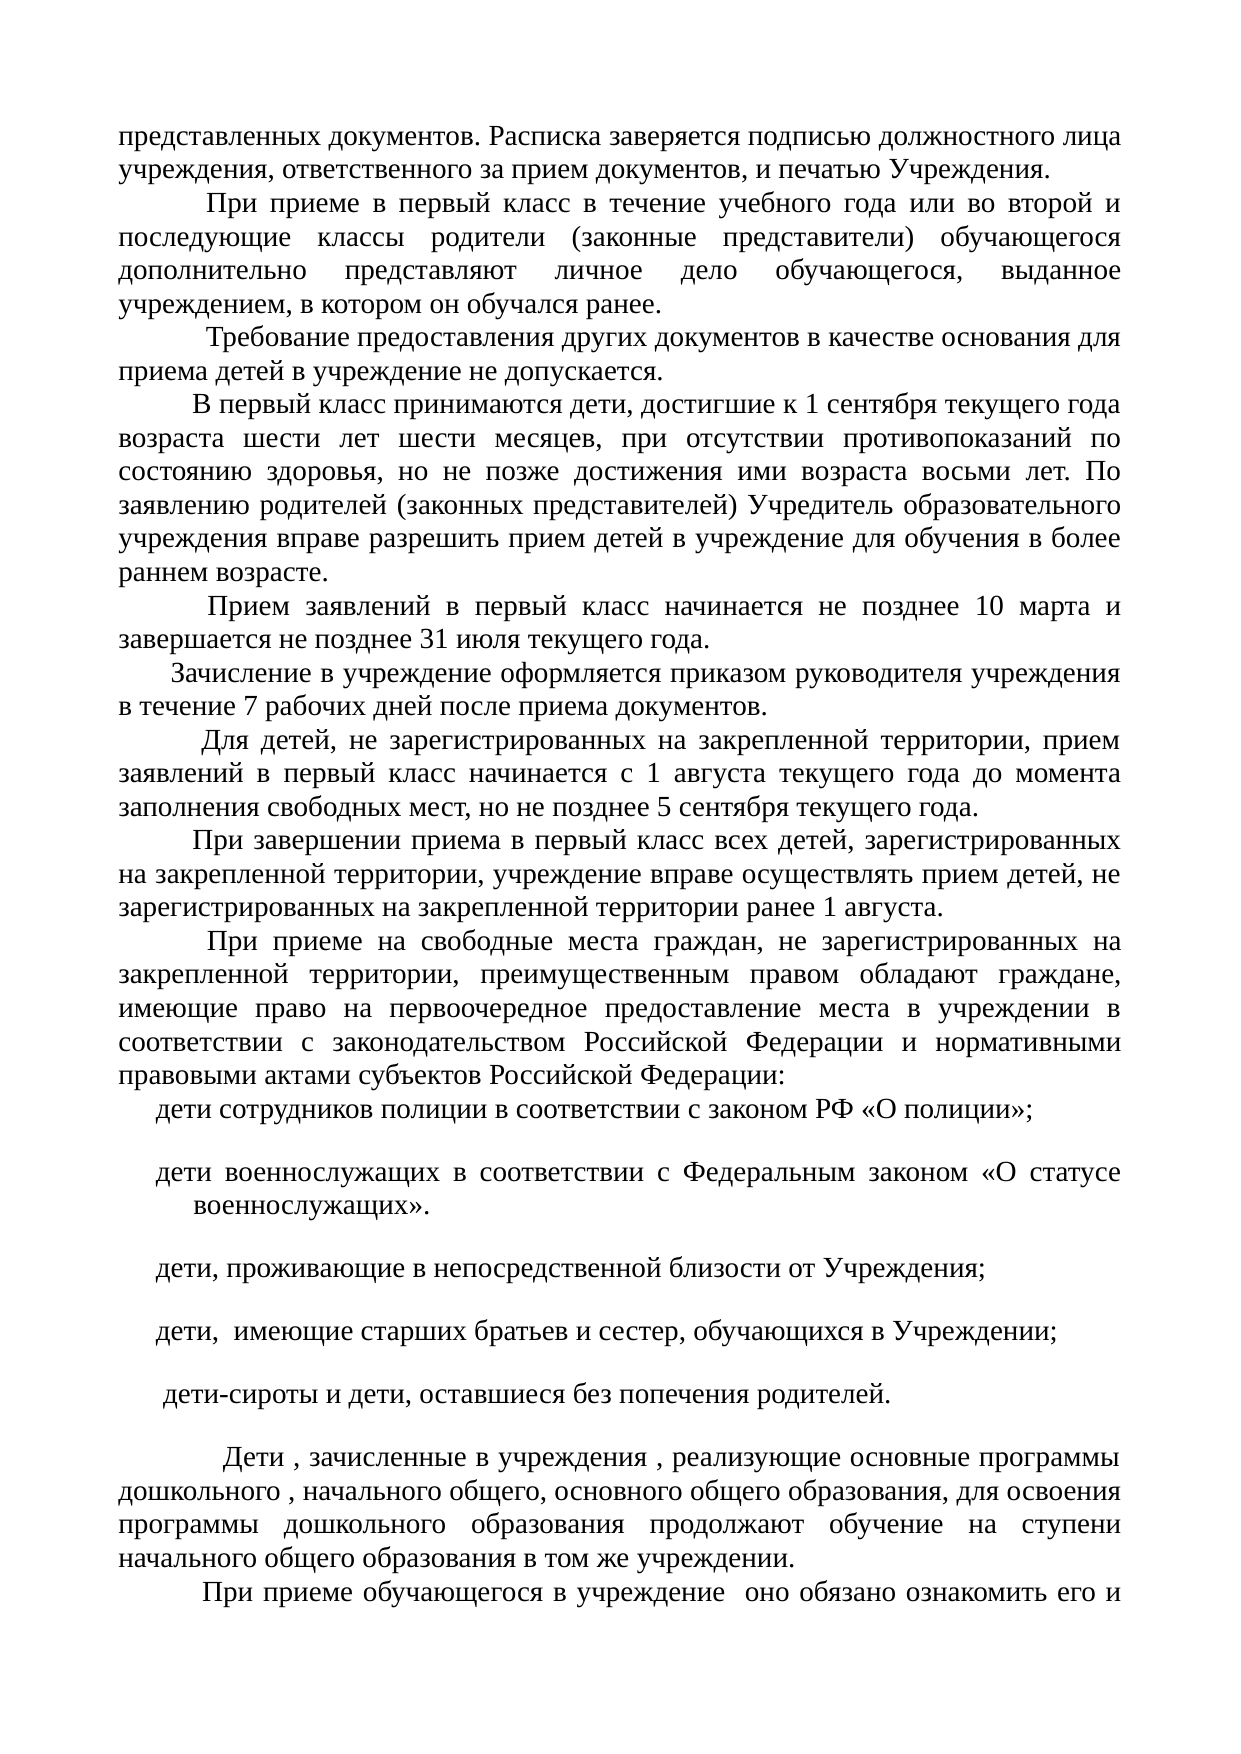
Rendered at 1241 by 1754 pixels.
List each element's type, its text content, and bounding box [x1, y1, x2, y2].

text При приеме обучающегося в учреждение оно обязано ознакомить его и [118, 1574, 1122, 1607]
text дети, имеющие старших братьев и сестер, обучающихся в Учреждении; [156, 1313, 1122, 1347]
text При приеме на свободные места граждан, не зарегистрированных на закрепленной территории, преимущественным правом обладают граждане, имеющие право на первоочередное предоставление места в учреждении в соответствии с законодательством Российской Федерации и нормативными правовыми актами субъектов Российской Федерации: [118, 923, 1122, 1091]
text При завершении приема в первый класс всех детей, зарегистрированных на закрепленной территории, учреждение вправе осуществлять прием детей, не зарегистрированных на закрепленной территории ранее 1 августа. [118, 822, 1122, 923]
text представленных документов. Расписка заверяется подписью должностного лица учреждения, ответственного за прием документов, и печатью Учреждения. [118, 118, 1122, 185]
text дети, проживающие в непосредственной близости от Учреждения; [156, 1250, 1122, 1284]
text Прием заявлений в первый класс начинается не позднее 10 марта и завершается не позднее 31 июля текущего года. [118, 588, 1122, 655]
text дети-сироты и дети, оставшиеся без попечения родителей. [156, 1376, 1122, 1410]
text В первый класс принимаются дети, достигшие к 1 сентября текущего года возраста шести лет шести месяцев, при отсутствии противопоказаний по состоянию здоровья, но не позже достижения ими возраста восьми лет. По заявлению родителей (законных представителей) Учредитель образовательного учреждения вправе разрешить прием детей в учреждение для обучения в более раннем возрасте. [118, 386, 1122, 588]
text При приеме в первый класс в течение учебного года или во второй и последующие классы родители (законные представители) обучающегося дополнительно представляют личное дело обучающегося, выданное учреждением, в котором он обучался ранее. [118, 185, 1122, 319]
text Дети , зачисленные в учреждения , реализующие основные программы дошкольного , начального общего, основного общего образования, для освоения программы дошкольного образования продолжают обучение на ступени начального общего образования в том же учреждении. [118, 1439, 1122, 1574]
text Для детей, не зарегистрированных на закрепленной территории, прием заявлений в первый класс начинается с 1 августа текущего года до момента заполнения свободных мест, но не позднее 5 сентября текущего года. [118, 722, 1122, 822]
text Зачисление в учреждение оформляется приказом руководителя учреждения в течение 7 рабочих дней после приема документов. [118, 655, 1122, 722]
text Требование предоставления других документов в качестве основания для приема детей в учреждение не допускается. [118, 319, 1122, 386]
text дети военнослужащих в соответствии с Федеральным законом «О статусе военнослужащих». [156, 1154, 1122, 1221]
text дети сотрудников полиции в соответствии с законом РФ «О полиции»; [156, 1091, 1122, 1124]
